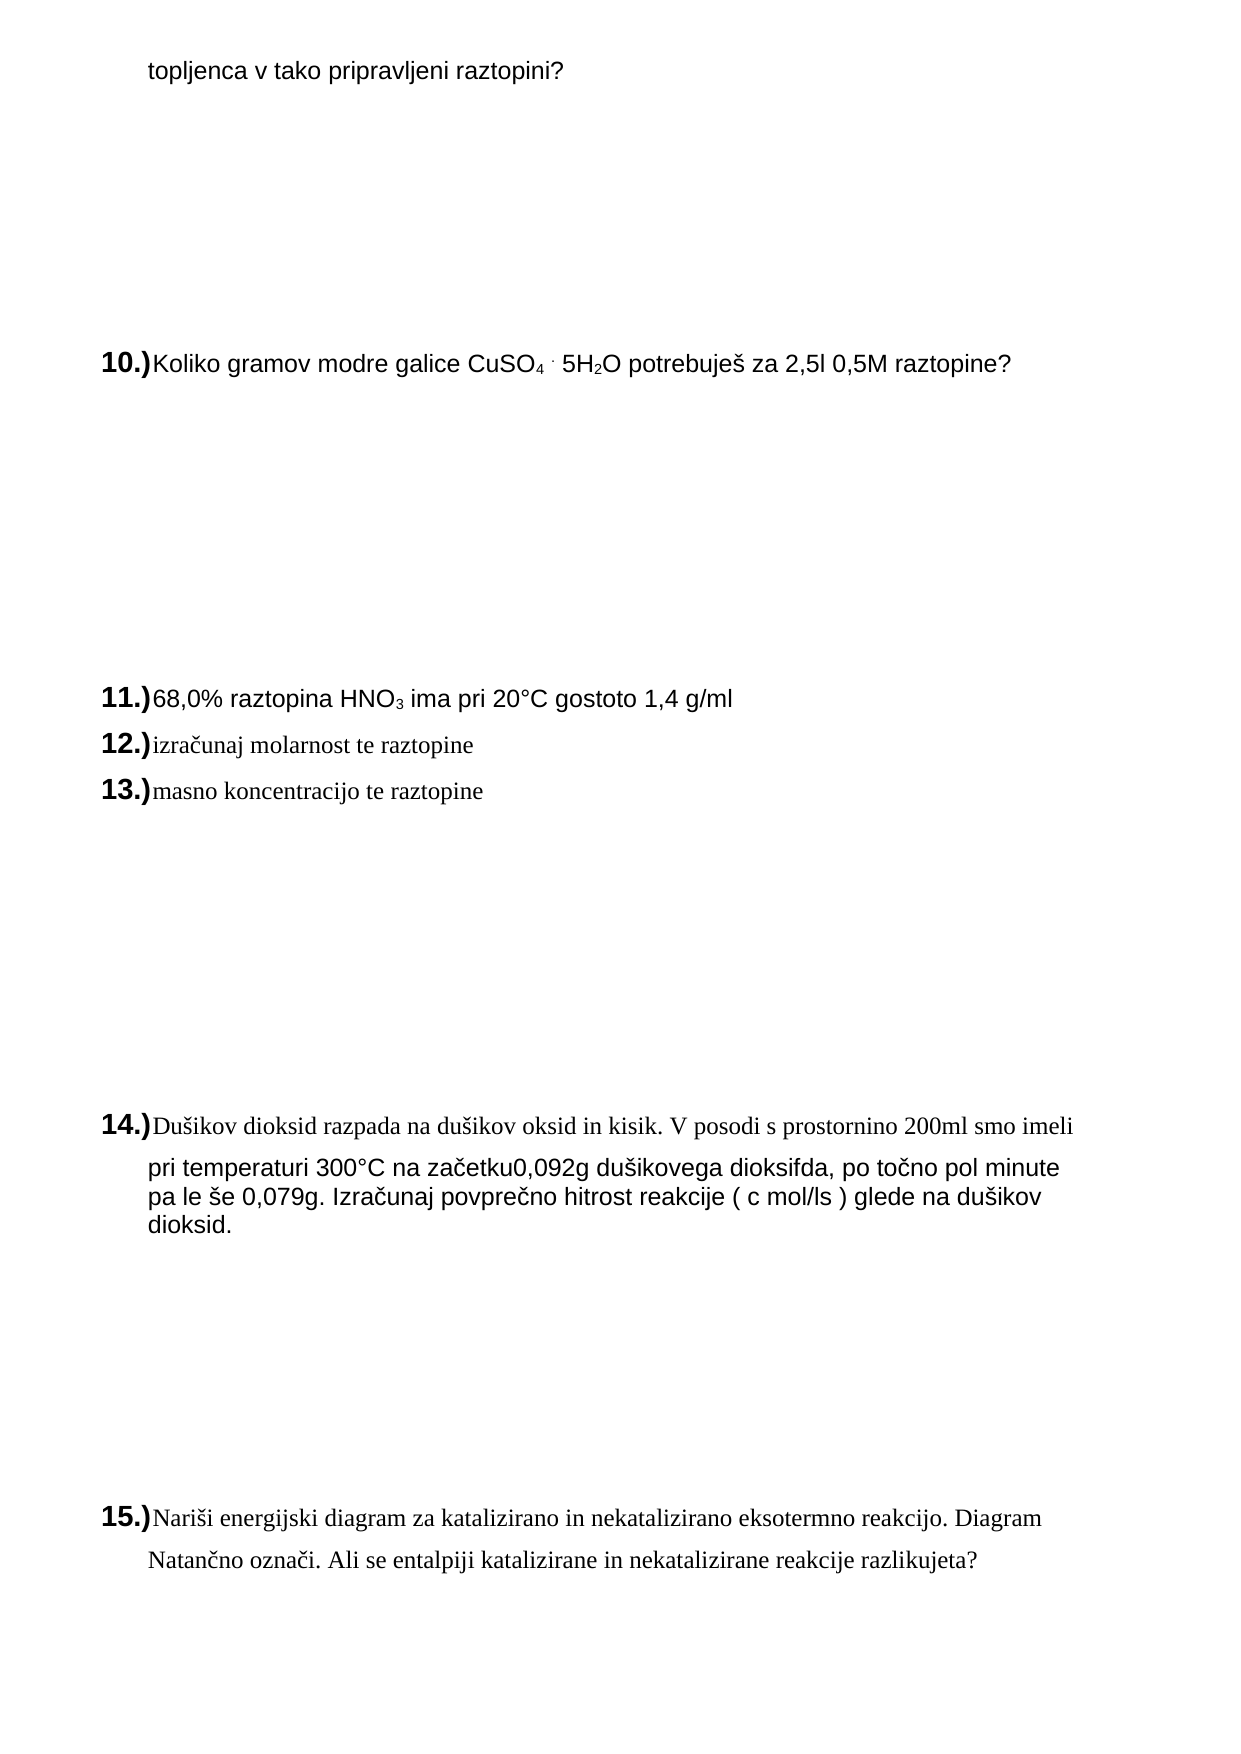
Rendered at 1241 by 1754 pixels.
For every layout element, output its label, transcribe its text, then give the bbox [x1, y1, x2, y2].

list izračunaj molarnost te raztopine [101, 726, 1093, 759]
text topljenca v tako pripravljeni raztopini? [148, 56, 1093, 85]
list Nariši energijski diagram za katalizirano in nekatalizirano eksotermno reakcijo. Diagram [101, 1499, 1093, 1532]
text pri temperaturi 300°C na začetku0,092g dušikovega dioksifda, po točno pol minute pa le še 0,079g. Izračunaj povprečno hitrost reakcije ( c mol/ls ) glede na dušikov dioksid. [148, 1153, 1093, 1239]
list Koliko gramov modre galice CuSO4 . 5H2O potrebuješ za 2,5l 0,5M raztopine? [101, 345, 1093, 378]
list masno koncentracijo te raztopine [101, 772, 1093, 805]
text Natančno označi. Ali se entalpiji katalizirane in nekatalizirane reakcije razlikujeta? [148, 1545, 1093, 1574]
list 68,0% raztopina HNO3 ima pri 20°C gostoto 1,4 g/ml [101, 680, 1093, 713]
list Dušikov dioksid razpada na dušikov oksid in kisik. V posodi s prostornino 200ml smo imeli [101, 1107, 1093, 1140]
